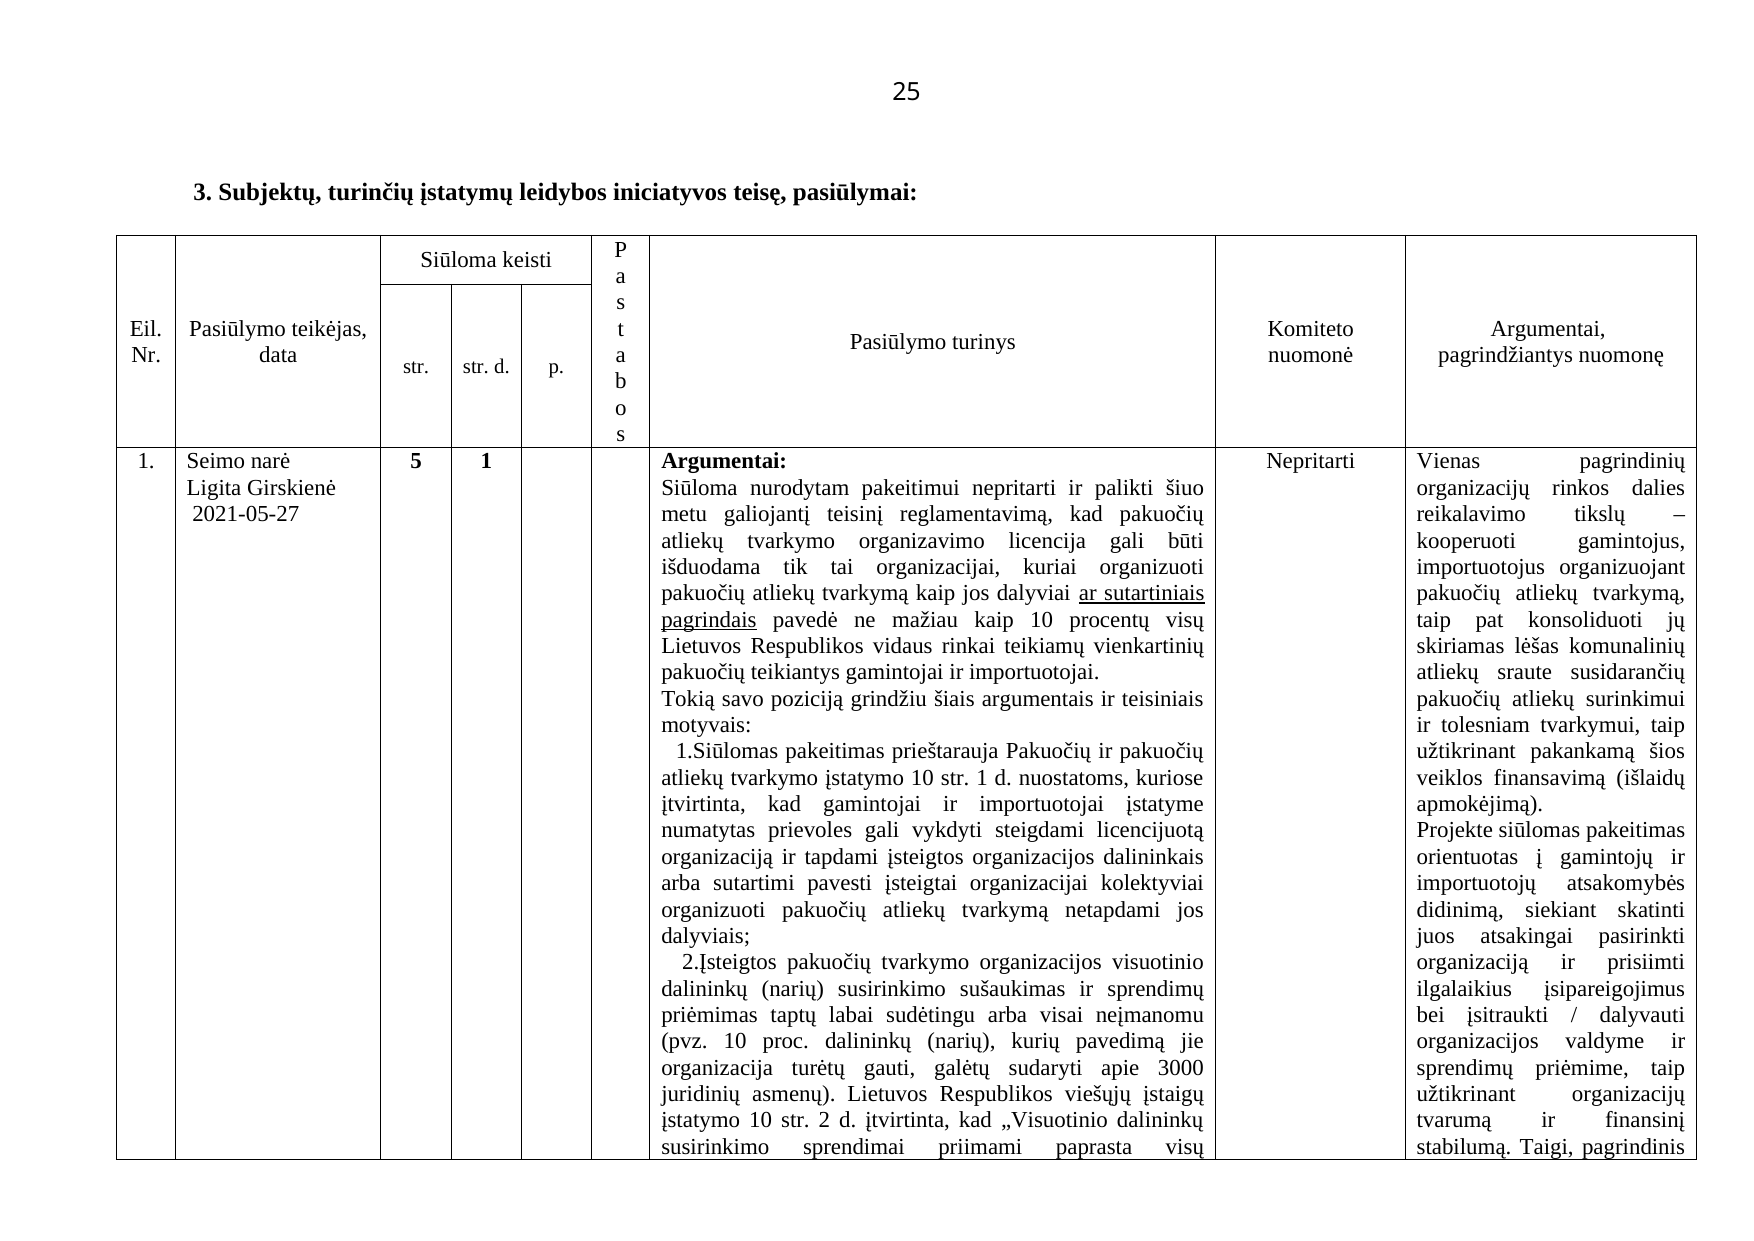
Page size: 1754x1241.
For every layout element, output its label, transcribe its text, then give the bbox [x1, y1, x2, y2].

table_cell 1. [117, 448, 175, 1159]
table_header Eil. Nr. [117, 236, 175, 447]
table_cell Argumentai: Siūloma nurodytam pakeitimui nepritarti ir palikti šiuo metu galiojantį teisinį reglamentavimą, kad pakuočių atliekų tvarkymo organizavimo licencija gali būti išduodama tik tai organizacijai, kuriai organizuoti pakuočių atliekų tvarkymą kaip jos dalyviai ar sutartiniais pagrindais pavedė ne mažiau kaip 10 procentų visų Lietuvos Respublikos vidaus rinkai teikiamų vienkartinių pakuočių teikiantys gamintojai ir importuotojai. Tokią savo poziciją grindžiu šiais argumentais ir teisiniais motyvais: 1.Siūlomas pakeitimas prieštarauja Pakuočių ir pakuočių atliekų tvarkymo įstatymo 10 str. 1 d. nuostatoms, kuriose įtvirtinta, kad gamintojai ir importuotojai įstatyme numatytas prievoles gali vykdyti steigdami licencijuotą organizaciją ir tapdami įsteigtos organizacijos dalininkais arba sutartimi pavesti įsteigtai organizacijai kolektyviai organizuoti pakuočių atliekų tvarkymą netapdami jos dalyviais; 2.Įsteigtos pakuočių tvarkymo organizacijos visuotinio dalininkų (narių) susirinkimo sušaukimas ir sprendimų priėmimas taptų labai sudėtingu arba visai neįmanomu (pvz. 10 proc. dalininkų (narių), kurių pavedimą jie organizacija turėtų gauti, galėtų sudaryti apie 3000 juridinių asmenų). Lietuvos Respublikos viešųjų įstaigų įstatymo 10 str. 2 d. įtvirtinta, kad „Visuotinio dalininkų susirinkimo sprendimai priimami paprasta visų [650, 448, 1215, 1159]
text 3. Subjektų, turinčių įstatymų leidybos iniciatyvos teisę, pasiūlymai: [118, 177, 1695, 206]
table_header Pasiūlymo teikėjas, data [176, 236, 380, 447]
table_header Argumentai, pagrindžiantys nuomonę [1406, 236, 1696, 447]
table_cell [522, 448, 591, 1159]
table_cell [592, 448, 649, 1159]
table_cell 1 [452, 448, 521, 1159]
table_header Pasiūlymo turinys [650, 236, 1215, 447]
table_header Pastabos [592, 236, 649, 447]
table_cell str. [381, 285, 451, 447]
table_cell Vienas pagrindinių organizacijų rinkos dalies reikalavimo tikslų – kooperuoti gamintojus, importuotojus organizuojant pakuočių atliekų tvarkymą, taip pat konsoliduoti jų skiriamas lėšas komunalinių atliekų sraute susidarančių pakuočių atliekų surinkimui ir tolesniam tvarkymui, taip užtikrinant pakankamą šios veiklos finansavimą (išlaidų apmokėjimą). Projekte siūlomas pakeitimas orientuotas į gamintojų ir importuotojų atsakomybės didinimą, siekiant skatinti juos atsakingai pasirinkti organizaciją ir prisiimti ilgalaikius įsipareigojimus bei įsitraukti / dalyvauti organizacijos valdyme ir sprendimų priėmime, taip užtikrinant organizacijų tvarumą ir finansinį stabilumą. Taigi, pagrindinis [1406, 448, 1696, 1159]
table_cell str. d. [452, 285, 521, 447]
table_cell p. [522, 285, 591, 447]
table_cell Seimo narė Ligita Girskienė 2021-05-27 [176, 448, 380, 1159]
table_header Siūloma keisti [381, 236, 591, 284]
table_cell 5 [381, 448, 451, 1159]
table_header Komiteto nuomonė [1216, 236, 1405, 447]
table_cell Nepritarti [1216, 448, 1405, 1159]
